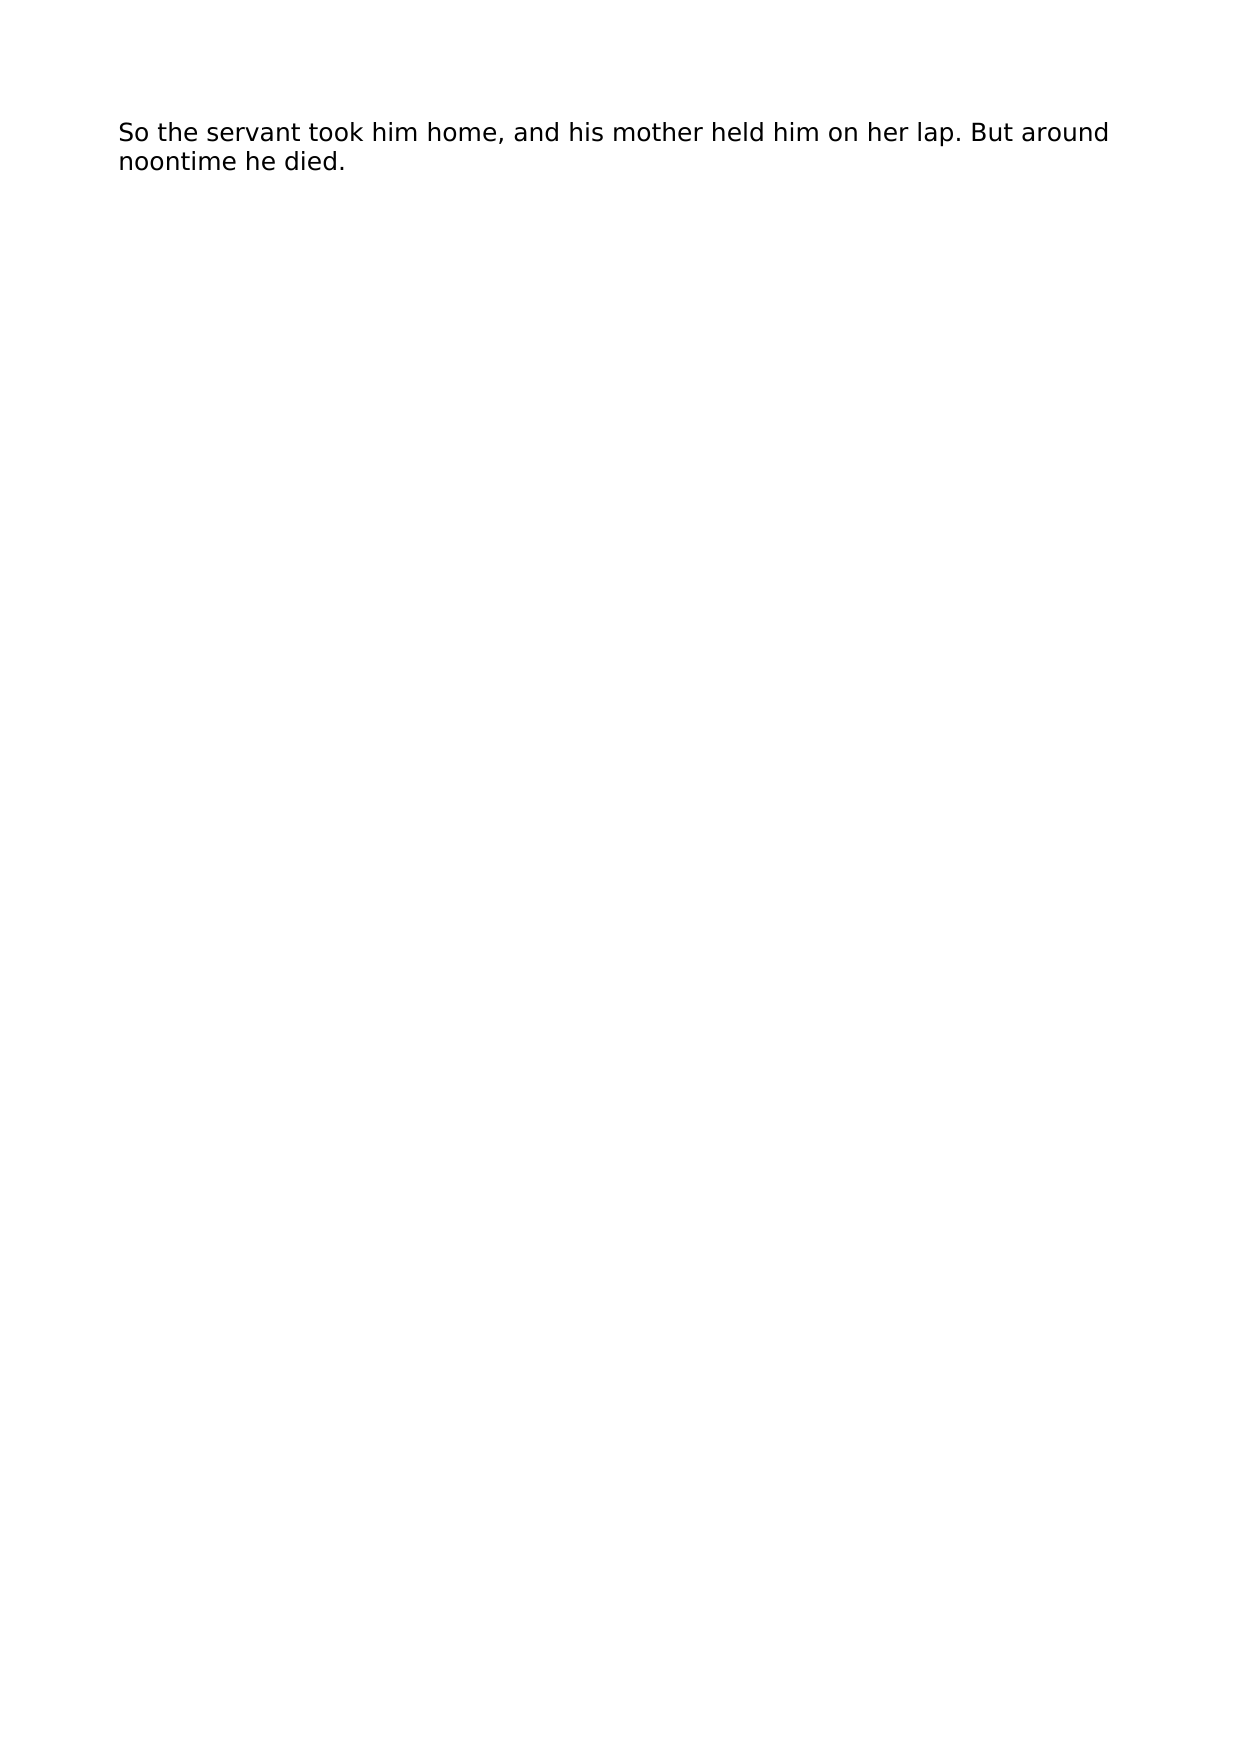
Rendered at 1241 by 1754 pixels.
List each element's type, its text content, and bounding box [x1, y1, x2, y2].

text So the servant took him home, and his mother held him on her lap. But around noontime he died. [118, 118, 1122, 176]
